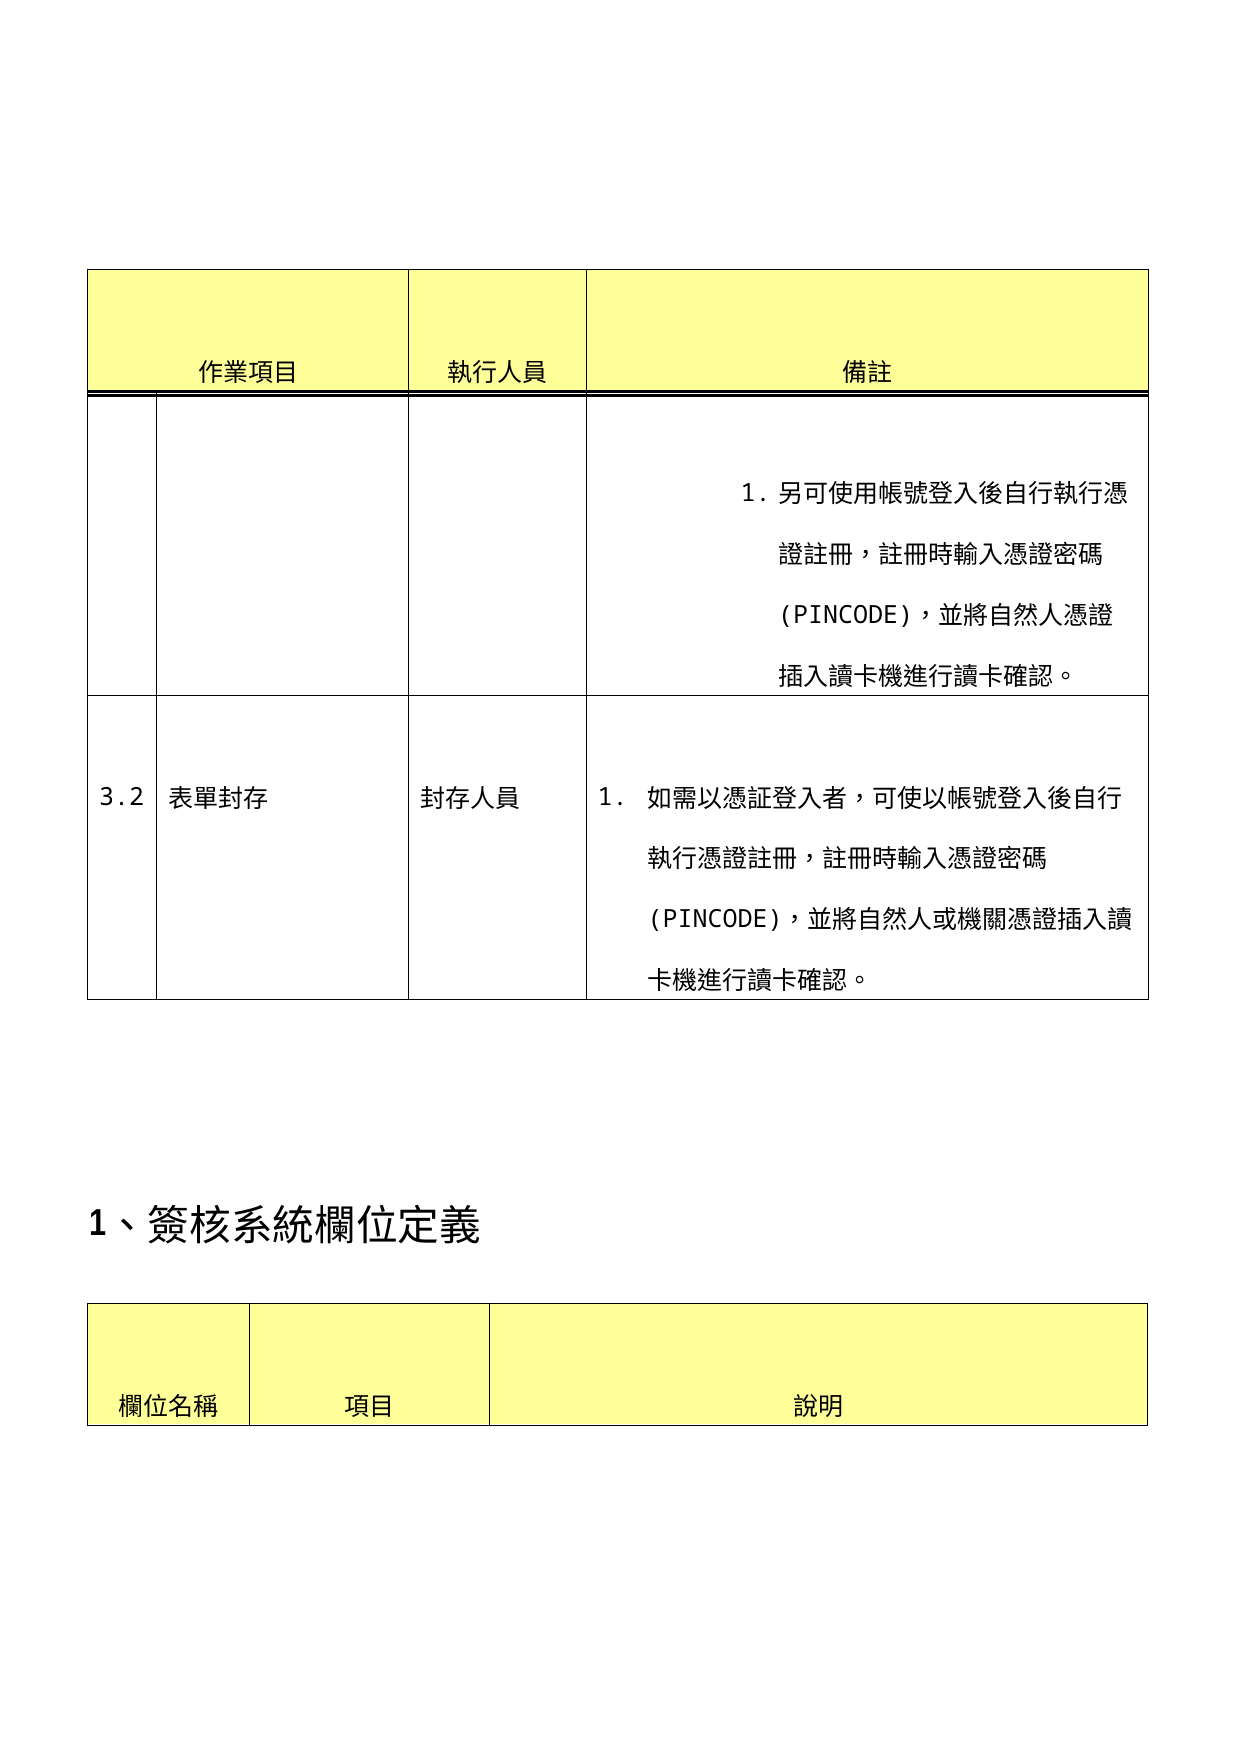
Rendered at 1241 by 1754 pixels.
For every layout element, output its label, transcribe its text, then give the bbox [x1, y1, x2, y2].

table_cell 3.2 [88, 696, 156, 999]
table_header 備註 [587, 270, 1148, 390]
table_cell [157, 397, 408, 694]
table_cell 可統一由機關管理或縣市管理者建立帳號時一併設定自然人憑證。 另可使用帳號登入後自行執行憑證註冊，註冊時輸入憑證密碼(PINCODE)，並將自然人憑證插入讀卡機進行讀卡確認。 [587, 397, 1148, 694]
table_cell 表單封存 [157, 696, 408, 999]
table_cell 封存人員 [409, 696, 586, 999]
table_cell 如需以憑証登入者，可使以帳號登入後自行執行憑證註冊，註冊時輸入憑證密碼(PINCODE)，並將自然人或機關憑證插入讀卡機進行讀卡確認。 [587, 696, 1148, 999]
table_header 項目 [250, 1304, 489, 1424]
table_header 說明 [490, 1304, 1147, 1424]
table_header 執行人員 [409, 270, 586, 390]
table_header 欄位名稱 [88, 1304, 249, 1424]
table_cell [409, 397, 586, 694]
list 簽核系統欄位定義 [89, 1181, 1152, 1242]
table_header 作業項目 [88, 270, 408, 390]
table_cell [88, 397, 156, 694]
